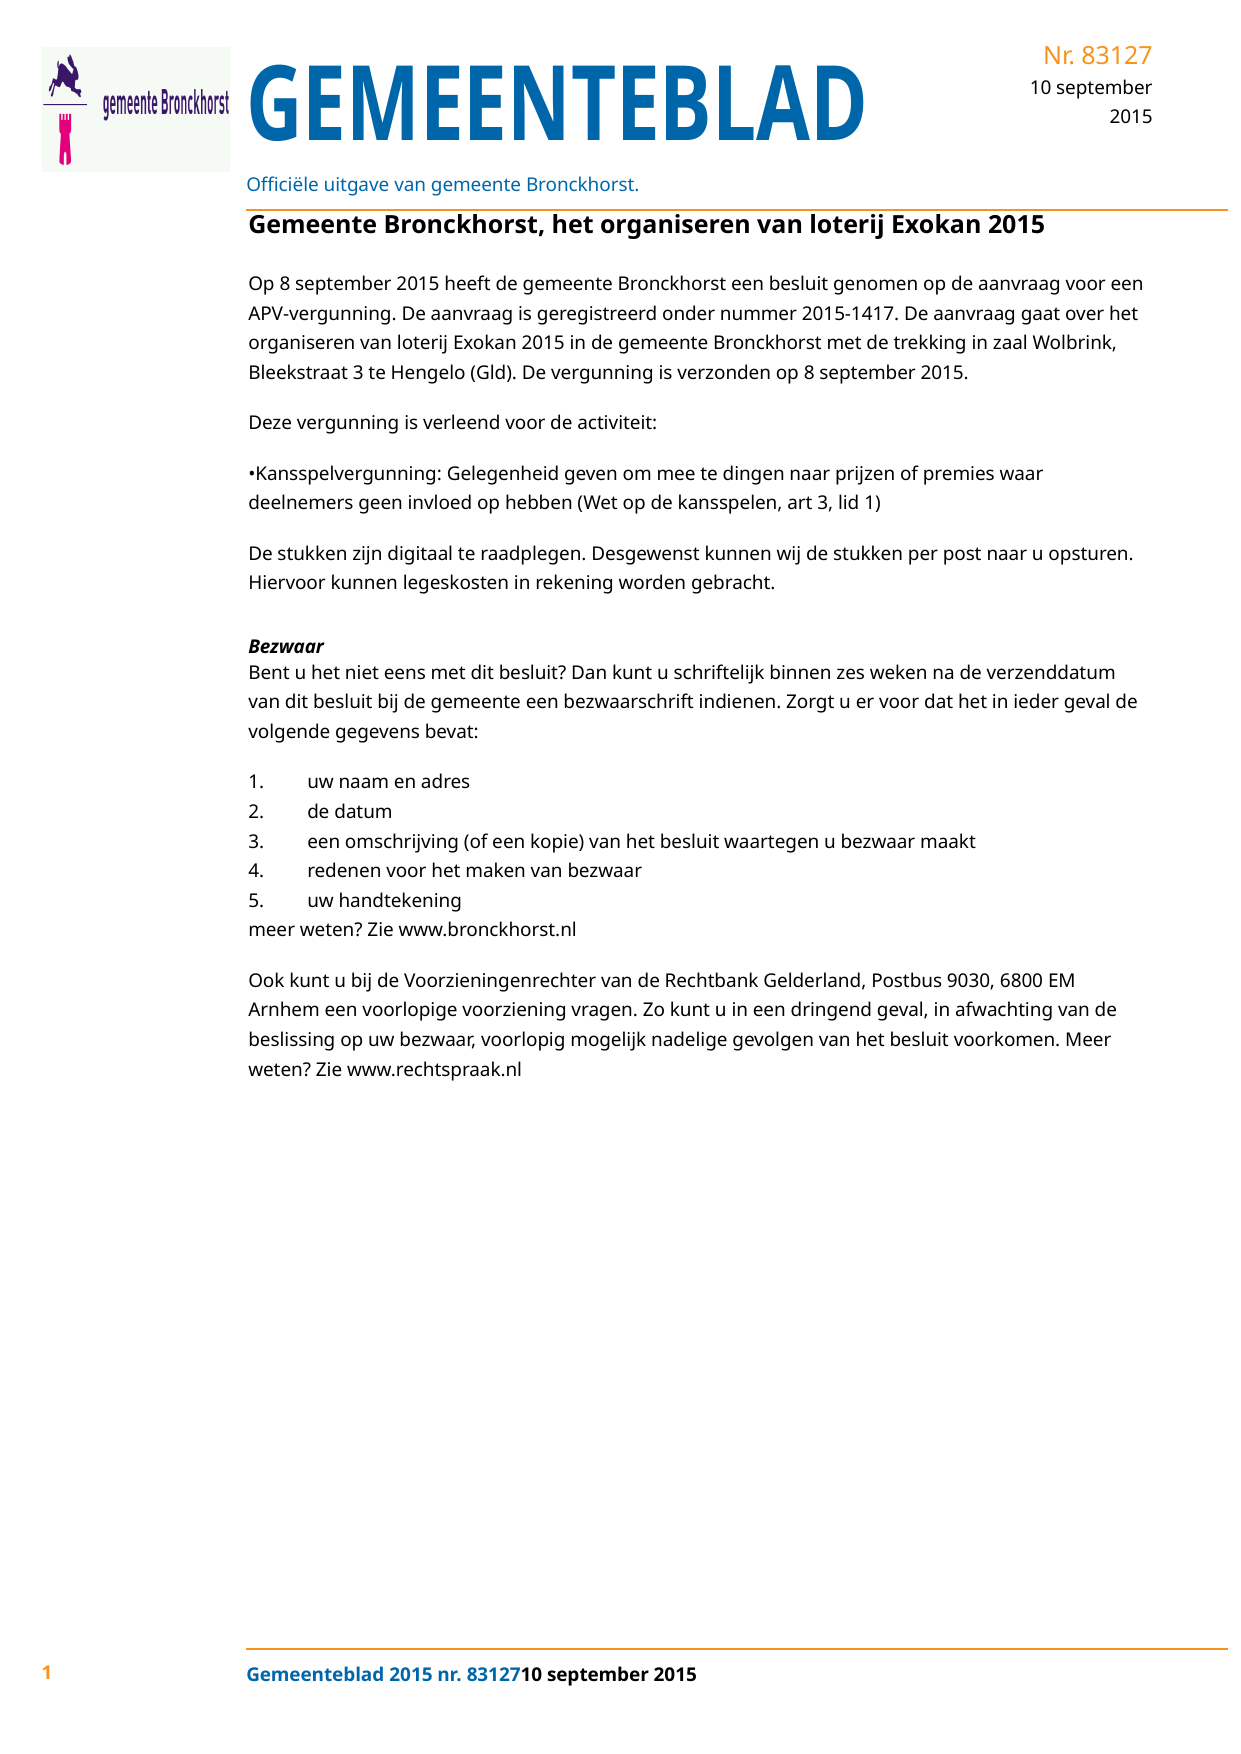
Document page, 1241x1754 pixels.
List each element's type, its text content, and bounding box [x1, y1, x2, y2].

list uw naam en adres [248, 769, 1152, 794]
list redenen voor het maken van bezwaar [248, 857, 1152, 883]
text •Kansspelvergunning: Gelegenheid geven om mee te dingen naar prijzen of premies waar deelnemers geen invloed op hebben (Wet op de kansspelen, art 3, lid 1) [248, 460, 1152, 515]
text Bent u het niet eens met dit besluit? Dan kunt u schriftelijk binnen zes weken na de verzenddatum van dit besluit bij de gemeente een bezwaarschrift indienen. Zorgt u er voor dat het in ieder geval de volgende gegevens bevat: [248, 659, 1152, 744]
list uw handtekening [248, 887, 1152, 913]
list een omschrijving (of een kopie) van het besluit waartegen u bezwaar maakt [248, 828, 1152, 854]
text Op 8 september 2015 heeft de gemeente Bronckhorst een besluit genomen op de aanvraag voor een APV-vergunning. De aanvraag is geregistreerd onder nummer 2015-1417. De aanvraag gaat over het organiseren van loterij Exokan 2015 in de gemeente Bronckhorst met de trekking in zaal Wolbrink, Bleekstraat 3 te Hengelo (Gld). De vergunning is verzonden op 8 september 2015. [248, 270, 1152, 385]
text De stukken zijn digitaal te raadplegen. Desgewenst kunnen wij de stukken per post naar u opsturen. Hiervoor kunnen legeskosten in rekening worden gebracht. [248, 540, 1152, 595]
text Deze vergunning is verleend voor de activiteit: [248, 409, 1152, 435]
text Ook kunt u bij de Voorzieningenrechter van de Rechtbank Gelderland, Postbus 9030, 6800 EM Arnhem een voorlopige voorziening vragen. Zo kunt u in een dringend geval, in afwachting van de beslissing op uw bezwaar, voorlopig mogelijk nadelige gevolgen van het besluit voorkomen. Meer weten? Zie www.rechtspraak.nl [248, 967, 1152, 1082]
text Bezwaar [248, 633, 1152, 659]
picture [41, 47, 231, 172]
text meer weten? Zie www.bronckhorst.nl [248, 917, 1152, 942]
text Gemeente Bronckhorst, het organiseren van loterij Exokan 2015 [248, 211, 1152, 241]
list de datum [248, 798, 1152, 824]
